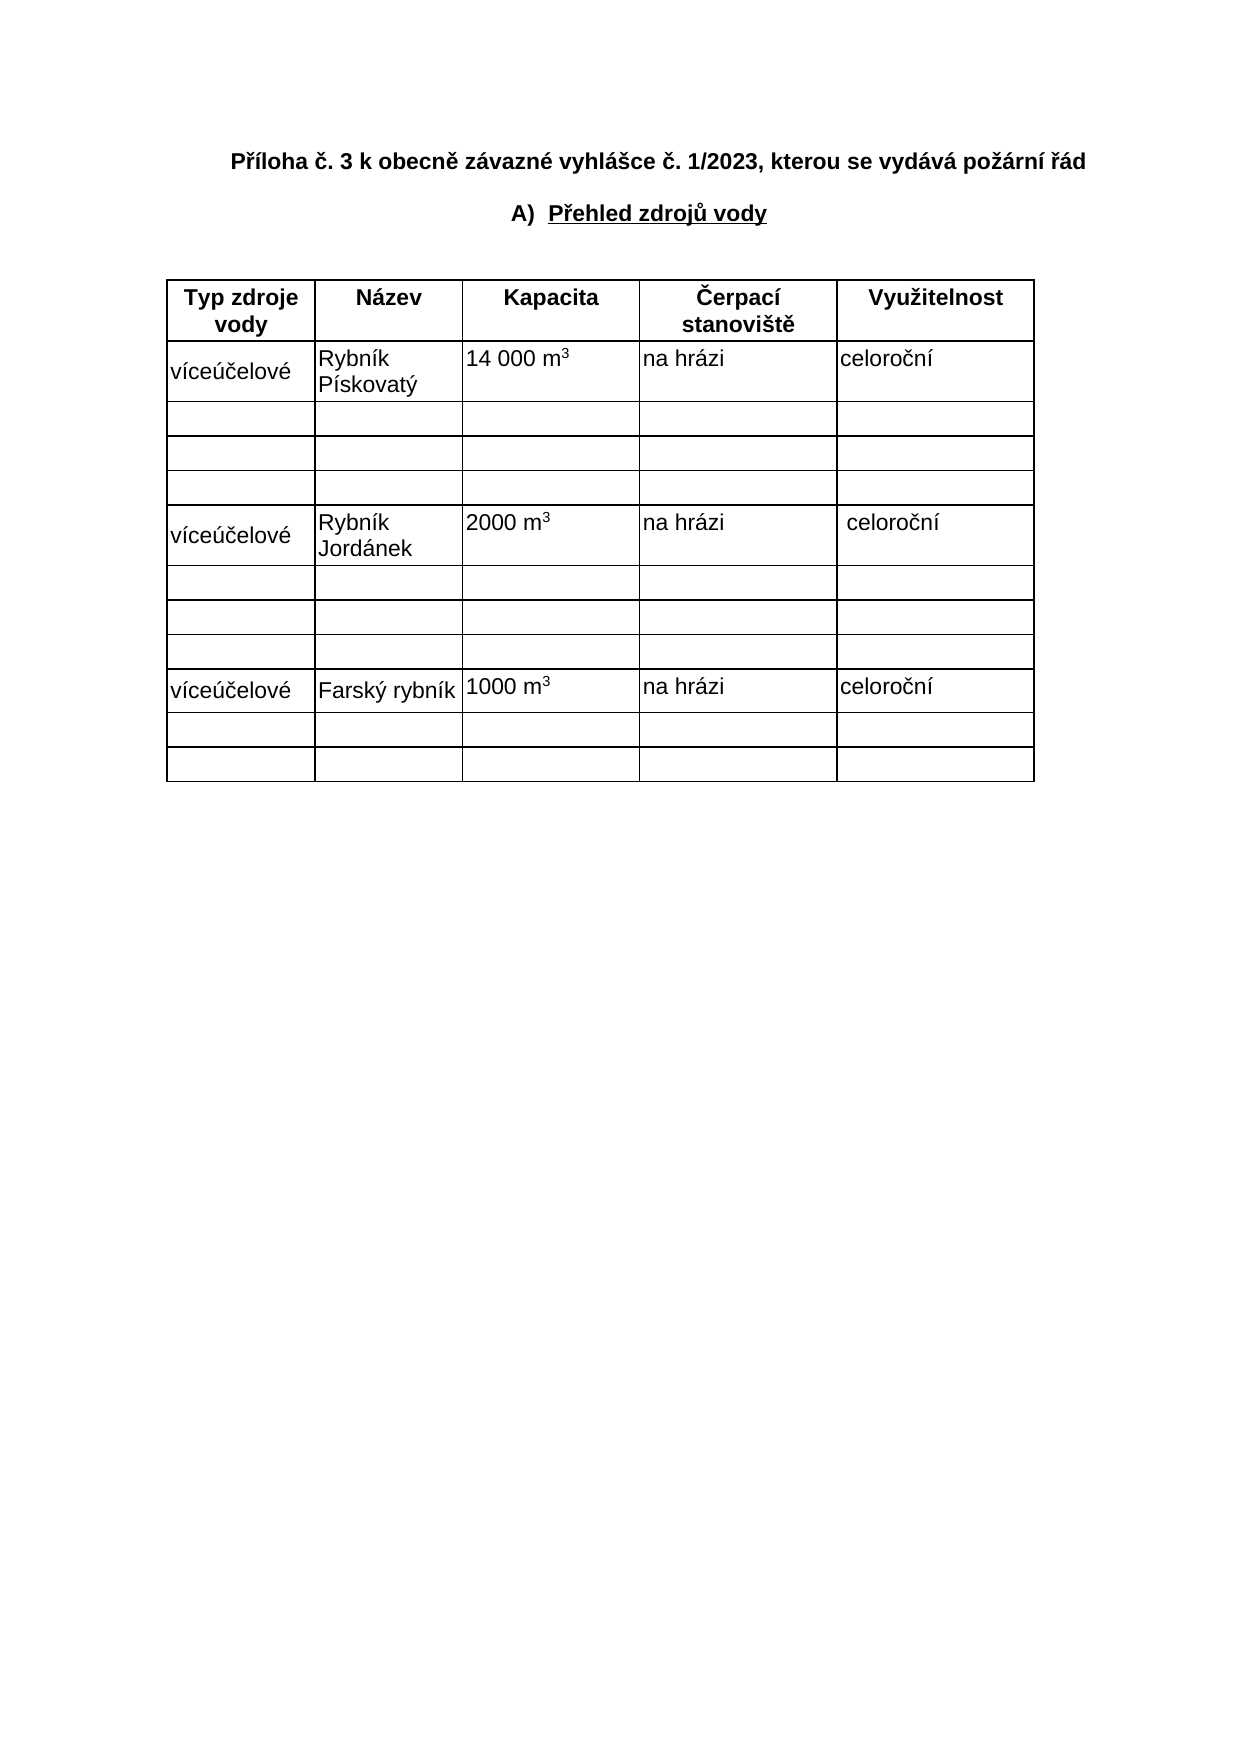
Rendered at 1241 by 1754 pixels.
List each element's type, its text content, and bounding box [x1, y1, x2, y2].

table_cell Farský rybník [316, 670, 462, 712]
table_cell [640, 601, 836, 633]
table_cell na hrázi [640, 506, 836, 565]
table_cell [838, 635, 1033, 668]
table_cell [168, 713, 314, 746]
table_cell víceúčelové [168, 506, 314, 565]
table_cell na hrázi [640, 342, 836, 401]
table_cell [640, 402, 836, 435]
table_cell [168, 601, 314, 633]
table_cell [838, 437, 1033, 469]
table_cell [640, 713, 836, 746]
table_cell [316, 635, 462, 668]
table_cell [838, 566, 1033, 599]
table_cell [640, 748, 836, 781]
table_cell 2000 m3 [463, 506, 639, 565]
table_cell [838, 471, 1033, 504]
table_cell [463, 601, 639, 633]
table_cell [463, 402, 639, 435]
table_cell na hrázi [640, 670, 836, 712]
table_cell [838, 402, 1033, 435]
table_cell víceúčelové [168, 670, 314, 712]
table_cell [463, 748, 639, 781]
table_cell [316, 437, 462, 469]
table_cell [168, 471, 314, 504]
table_header Název [316, 281, 462, 340]
table_cell [640, 437, 836, 469]
table_header Využitelnost [838, 281, 1033, 340]
table_cell [168, 566, 314, 599]
table_cell [168, 402, 314, 435]
table_cell [463, 635, 639, 668]
table_cell [168, 437, 314, 469]
table_cell [838, 601, 1033, 633]
table_cell Rybník Jordánek [316, 506, 462, 565]
table_cell [640, 635, 836, 668]
table_cell [463, 713, 639, 746]
list Přehled zdrojů vody [185, 200, 1093, 227]
table_cell [316, 601, 462, 633]
table_cell víceúčelové [168, 342, 314, 401]
table_cell [168, 748, 314, 781]
table_cell [316, 471, 462, 504]
table_cell [316, 713, 462, 746]
table_header Čerpací stanoviště [640, 281, 836, 340]
table_header Kapacita [463, 281, 639, 340]
table_cell celoroční [838, 670, 1033, 712]
table_cell [463, 471, 639, 504]
table_cell [463, 566, 639, 599]
table_cell [838, 713, 1033, 746]
table_cell [316, 566, 462, 599]
table_cell Rybník Pískovatý [316, 342, 462, 401]
table_cell [640, 471, 836, 504]
table_cell celoroční [838, 342, 1033, 401]
table_cell [316, 748, 462, 781]
table_cell [316, 402, 462, 435]
table_cell 1000 m3 [463, 670, 639, 712]
table_cell [838, 748, 1033, 781]
table_cell [168, 635, 314, 668]
table_cell 14 000 m3 [463, 342, 639, 401]
table_cell [463, 437, 639, 469]
table_cell celoroční [838, 506, 1033, 565]
text Příloha č. 3 k obecně závazné vyhlášce č. 1/2023, kterou se vydává požární řád [148, 148, 1093, 174]
table_header Typ zdroje vody [168, 281, 314, 340]
table_cell [640, 566, 836, 599]
